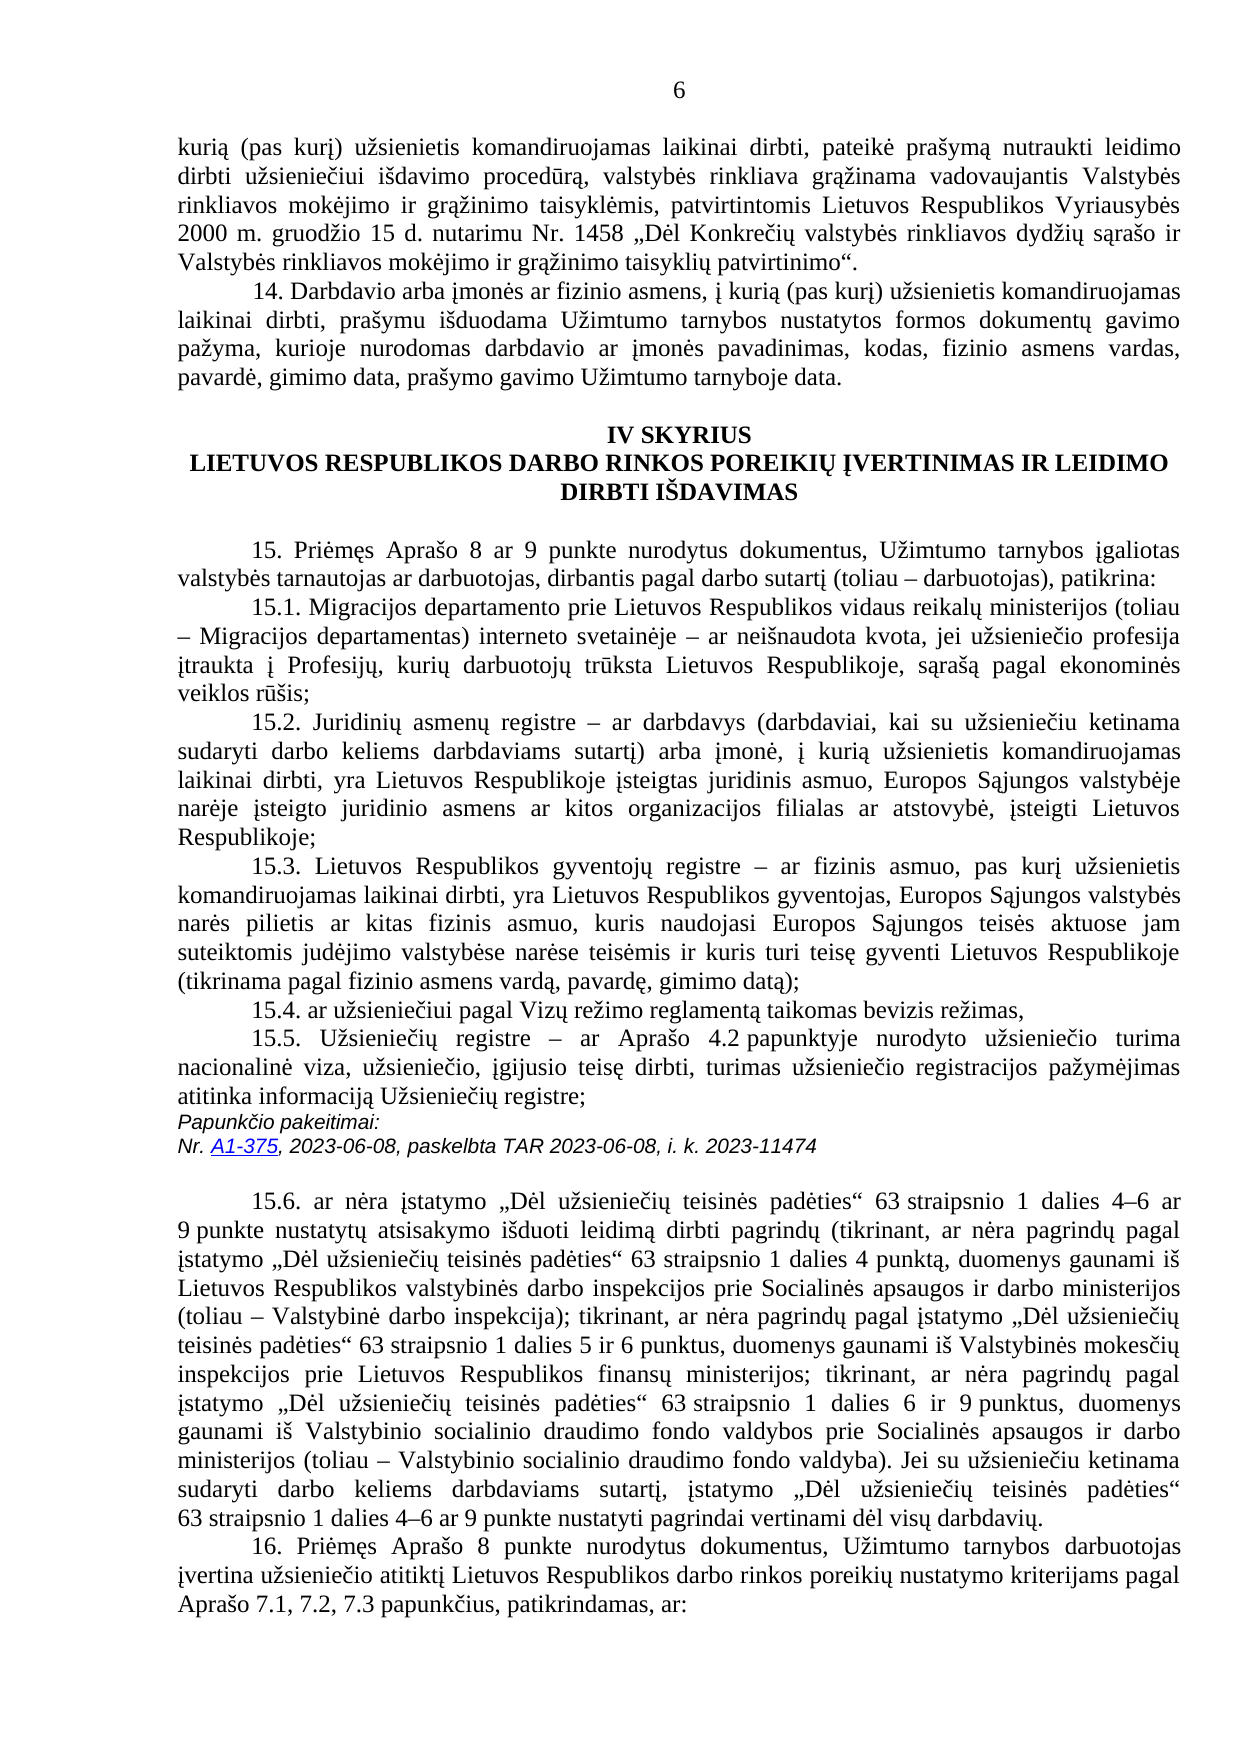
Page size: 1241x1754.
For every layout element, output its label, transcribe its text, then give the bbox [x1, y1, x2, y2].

text 14. Darbdavio arba įmonės ar fizinio asmens, į kurią (pas kurį) užsienietis komandiruojamas laikinai dirbti, prašymu išduodama Užimtumo tarnybos nustatytos formos dokumentų gavimo pažyma, kurioje nurodomas darbdavio ar įmonės pavadinimas, kodas, fizinio asmens vardas, pavardė, gimimo data, prašymo gavimo Užimtumo tarnyboje data. [177, 276, 1181, 391]
text 16. Priėmęs Aprašo 8 punkte nurodytus dokumentus, Užimtumo tarnybos darbuotojas įvertina užsieniečio atitiktį Lietuvos Respublikos darbo rinkos poreikių nustatymo kriterijams pagal Aprašo 7.1, 7.2, 7.3 papunkčius, patikrindamas, ar: [177, 1531, 1181, 1618]
text kurią (pas kurį) užsienietis komandiruojamas laikinai dirbti, pateikė prašymą nutraukti leidimo dirbti užsieniečiui išdavimo procedūrą, valstybės rinkliava grąžinama vadovaujantis Valstybės rinkliavos mokėjimo ir grąžinimo taisyklėmis, patvirtintomis Lietuvos Respublikos Vyriausybės 2000 m. gruodžio 15 d. nutarimu Nr. 1458 „Dėl Konkrečių valstybės rinkliavos dydžių sąrašo ir Valstybės rinkliavos mokėjimo ir grąžinimo taisyklių patvirtinimo“. [177, 132, 1181, 276]
text LIETUVOS RESPUBLIKOS DARBO RINKOS POREIKIŲ ĮVERTINIMAS IR LEIDIMO DIRBTI IŠDAVIMAS [177, 448, 1181, 506]
text 15.4. ar užsieniečiui pagal Vizų režimo reglamentą taikomas bevizis režimas, [177, 995, 1181, 1023]
text Nr. A1-375, 2023-06-08, paskelbta TAR 2023-06-08, i. k. 2023-11474 [177, 1134, 1181, 1158]
text 15.2. Juridinių asmenų registre – ar darbdavys (darbdaviai, kai su užsieniečiu ketinama sudaryti darbo keliems darbdaviams sutartį) arba įmonė, į kurią užsienietis komandiruojamas laikinai dirbti, yra Lietuvos Respublikoje įsteigtas juridinis asmuo, Europos Sąjungos valstybėje narėje įsteigto juridinio asmens ar kitos organizacijos filialas ar atstovybė, įsteigti Lietuvos Respublikoje; [177, 707, 1181, 851]
text IV SKYRIUS [177, 420, 1181, 448]
text Papunkčio pakeitimai: [177, 1110, 1181, 1134]
text 15. Priėmęs Aprašo 8 ar 9 punkte nurodytus dokumentus, Užimtumo tarnybos įgaliotas valstybės tarnautojas ar darbuotojas, dirbantis pagal darbo sutartį (toliau – darbuotojas), patikrina: [177, 535, 1181, 592]
text 15.3. Lietuvos Respublikos gyventojų registre – ar fizinis asmuo, pas kurį užsienietis komandiruojamas laikinai dirbti, yra Lietuvos Respublikos gyventojas, Europos Sąjungos valstybės narės pilietis ar kitas fizinis asmuo, kuris naudojasi Europos Sąjungos teisės aktuose jam suteiktomis judėjimo valstybėse narėse teisėmis ir kuris turi teisę gyventi Lietuvos Respublikoje (tikrinama pagal fizinio asmens vardą, pavardę, gimimo datą); [177, 851, 1181, 995]
text 15.1. Migracijos departamento prie Lietuvos Respublikos vidaus reikalų ministerijos (toliau – Migracijos departamentas) interneto svetainėje – ar neišnaudota kvota, jei užsieniečio profesija įtraukta į Profesijų, kurių darbuotojų trūksta Lietuvos Respublikoje, sąrašą pagal ekonominės veiklos rūšis; [177, 592, 1181, 707]
text 15.6. ar nėra įstatymo „Dėl užsieniečių teisinės padėties“ 63 straipsnio 1 dalies 4–6 ar 9 punkte nustatytų atsisakymo išduoti leidimą dirbti pagrindų (tikrinant, ar nėra pagrindų pagal įstatymo „Dėl užsieniečių teisinės padėties“ 63 straipsnio 1 dalies 4 punktą, duomenys gaunami iš Lietuvos Respublikos valstybinės darbo inspekcijos prie Socialinės apsaugos ir darbo ministerijos (toliau – Valstybinė darbo inspekcija); tikrinant, ar nėra pagrindų pagal įstatymo „Dėl užsieniečių teisinės padėties“ 63 straipsnio 1 dalies 5 ir 6 punktus, duomenys gaunami iš Valstybinės mokesčių inspekcijos prie Lietuvos Respublikos finansų ministerijos; tikrinant, ar nėra pagrindų pagal įstatymo „Dėl užsieniečių teisinės padėties“ 63 straipsnio 1 dalies 6 ir 9 punktus, duomenys gaunami iš Valstybinio socialinio draudimo fondo valdybos prie Socialinės apsaugos ir darbo ministerijos (toliau – Valstybinio socialinio draudimo fondo valdyba). Jei su užsieniečiu ketinama sudaryti darbo keliems darbdaviams sutartį, įstatymo „Dėl užsieniečių teisinės padėties“ 63 straipsnio 1 dalies 4–6 ar 9 punkte nustatyti pagrindai vertinami dėl visų darbdavių. [177, 1186, 1181, 1531]
text 15.5. Užsieniečių registre – ar Aprašo 4.2 papunktyje nurodyto užsieniečio turima nacionalinė viza, užsieniečio, įgijusio teisę dirbti, turimas užsieniečio registracijos pažymėjimas atitinka informaciją Užsieniečių registre; [177, 1023, 1181, 1110]
